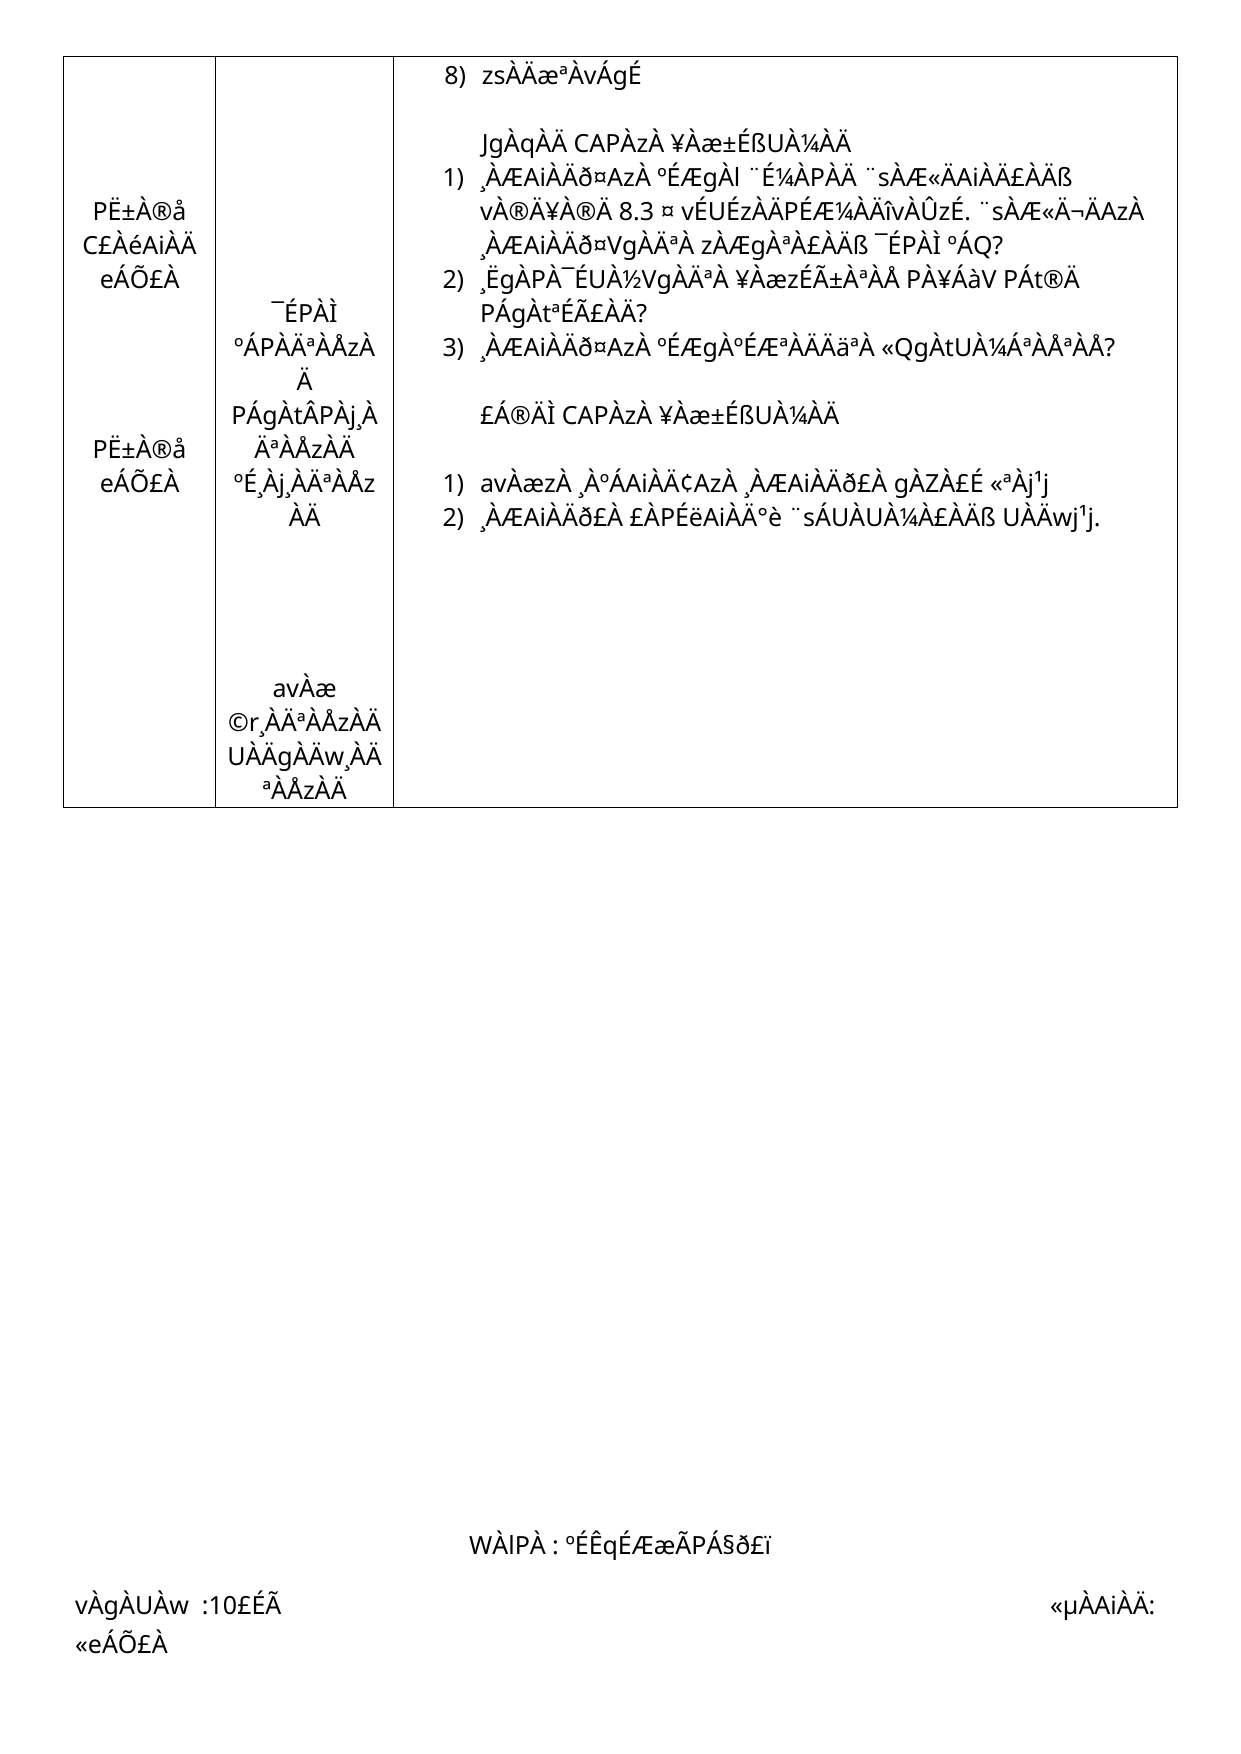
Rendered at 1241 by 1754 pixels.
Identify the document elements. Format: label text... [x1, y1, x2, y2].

table_cell PË±À®å C£ÀéAiÀÄ eÁÕ£À PË±À®å eÁÕ£À [64, 57, 215, 807]
text vÀgÀUÀw :10£ÉÃ «µÀAiÀÄ: «eÁÕ£À [75, 1588, 1165, 1661]
text WÀlPÀ : ºÉÊqÉÆæÃPÁ§ð£ï [75, 1528, 1165, 1562]
table_cell MAzÀÄ CAPÀzÀ ¥Àæ±ÉßUÀ¼ÀÄ ¸ÀÆAiÀÄð£À gÁ² JµÀÄÖ? ¸ÀÆAiÀÄð£À ªÉÄÃ¯ÉäöÊ vÁ¥À JµÀÄÖ? ¸ÀÆAiÀÄð£À gÁ²AiÀÄ£ÀÄß ºÉÃUÉ ¯ÉPÀÌ ºÁPÀÄªÀÅzÀÄ ¢Ã¥ÀÛvÉ JAzÀggÉÃ£ÀÄ? F PÉ¼ÀV£ÀªÀÅUÀ¼À£ÀÄß ªÁåSÁå¤¹ vÉÃeÉÆÃªÀÄAqÀ® PÀgÉÆÃ£À PÀtUÀlÄÖUÀ¼ÀÄ ¸ÀàPÀÆå®UÀ¼ÀÄ ¸ËgÀ eÁé¯ÉUÀ¼ÀÄ ¸ËgÀ ZÁaPÉUÀ¼ÀÄ ¸ËgÀ PÉ¯ÉUÀ¼ÀÄ zsÀÄæªÀvÁgÉ JgÀqÀÄ CAPÀzÀ ¥Àæ±ÉßUÀ¼ÀÄ ¸ÀÆAiÀÄð¤AzÀ ºÉÆgÀl ¨É¼ÀPÀÄ ¨sÀÆ«ÄAiÀÄ£ÀÄß vÀ®Ä¥À®Ä 8.3 ¤ vÉUÉzÀÄPÉÆ¼ÀÄîvÀÛzÉ. ¨sÀÆ«Ä¬ÄAzÀ ¸ÀÆAiÀÄð¤VgÀÄªÀ zÀÆgÀªÀ£ÀÄß ¯ÉPÀÌ ºÁQ? ¸ËgÀPÀ¯ÉUÀ½VgÀÄªÀ ¥ÀæzÉÃ±ÀªÀÅ PÀ¥ÁàV PÁt®Ä PÁgÀtªÉÃ£ÀÄ? ¸ÀÆAiÀÄð¤AzÀ ºÉÆgÀºÉÆªÀÄÄäªÀ «QgÀtUÀ¼ÁªÀÅªÀÅ? £Á®ÄÌ CAPÀzÀ ¥Àæ±ÉßUÀ¼ÀÄ avÀæzÀ ¸ÀºÁAiÀÄ¢AzÀ ¸ÀÆAiÀÄð£À gÀZÀ£É «ªÀj¹j ¸ÀÆAiÀÄð£À £ÀPÉëAiÀÄ°è ¨sÁUÀUÀ¼À£ÀÄß UÀÄwj¹j. [394, 57, 1177, 807]
table_cell ¯ÉPÀÌ ºÁPÀÄªÀÅzÀÄ PÁgÀtÂPÀj¸ÀÄªÀÅzÀÄ ºÉ¸Àj¸ÀÄªÀÅzÀÄ avÀæ ©r¸ÀÄªÀÅzÀÄ UÀÄgÀÄw¸ÀÄªÀÅzÀÄ [216, 57, 393, 807]
